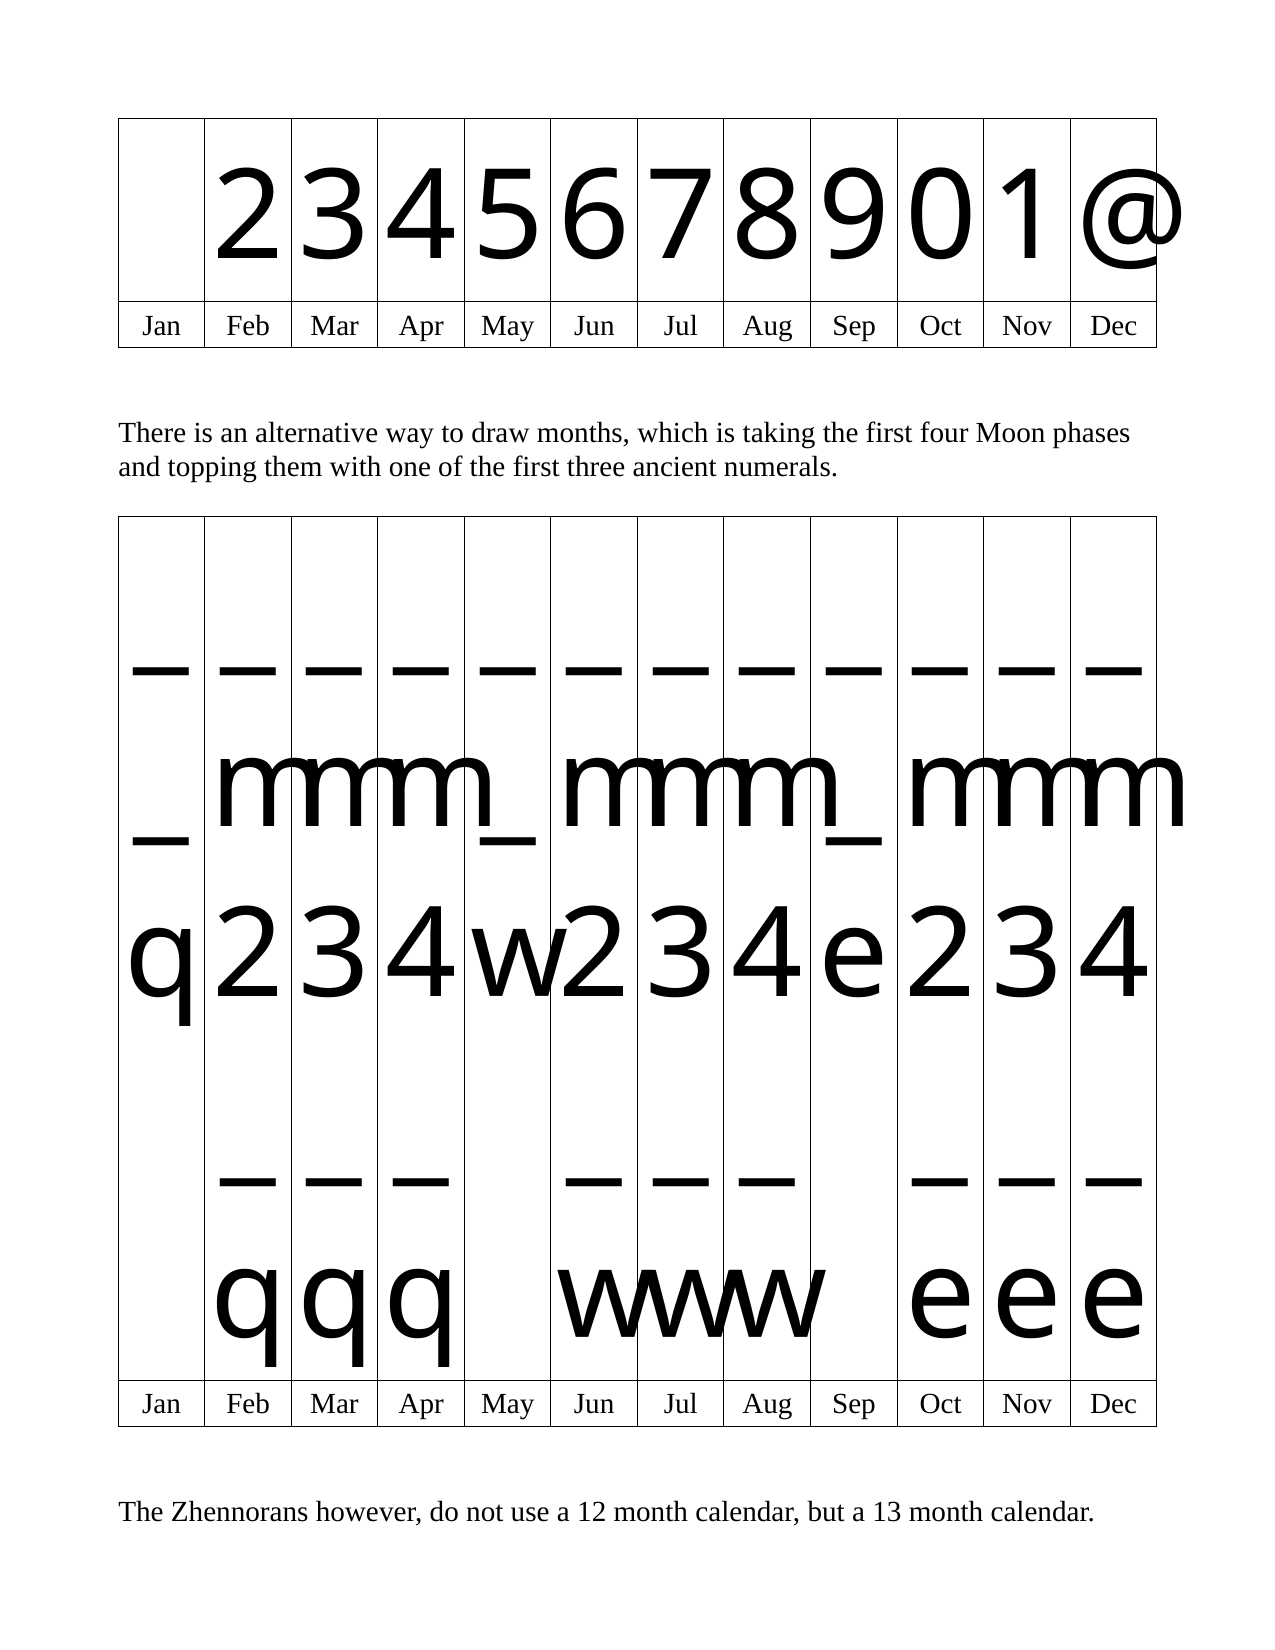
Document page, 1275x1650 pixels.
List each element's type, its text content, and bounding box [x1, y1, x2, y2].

table_header _m2_e [898, 517, 983, 1380]
table_header __e [811, 517, 897, 1380]
text The Zhennorans however, do not use a 12 month calendar, but a 13 month calendar. [118, 1494, 1157, 1527]
table_cell Jul [638, 302, 723, 347]
table_cell Sep [811, 302, 897, 347]
table_header _m4_q [378, 517, 464, 769]
table_header _m@ [1118, 201, 1144, 237]
table_header _m6 [551, 119, 637, 301]
table_header _m4_w [724, 1283, 810, 1380]
table_cell Oct [898, 302, 983, 347]
table_header _m2_w [551, 517, 637, 1380]
table_cell Jan [119, 1381, 204, 1426]
table_cell Oct [898, 1381, 983, 1426]
table_header __w [465, 517, 550, 1380]
table_cell Mar [292, 1381, 377, 1426]
table_cell Dec [1071, 302, 1156, 347]
table_header _m3_q [292, 517, 377, 769]
table_header _m4_w [724, 517, 810, 769]
table_header _m1 [984, 119, 1070, 301]
table_header _m3_w [638, 517, 723, 769]
table_header _m3_w [638, 767, 723, 1326]
table_header _m2_q [205, 517, 291, 1380]
table_header _m3_q [292, 767, 377, 1380]
table_cell Feb [205, 1381, 291, 1426]
table_header _m3_e [984, 517, 1070, 769]
table_header _m3_e [984, 767, 1070, 1380]
table_cell Apr [378, 1381, 464, 1426]
table_header _ [119, 119, 204, 301]
table_header _m4_w [724, 767, 810, 1326]
table_header _m3 [292, 119, 377, 301]
table_cell Jun [551, 302, 637, 347]
table_header _m5 [465, 119, 550, 301]
table_header _m@ [1071, 119, 1156, 301]
table_header _m0 [898, 119, 983, 301]
table_header _m4_e [1071, 767, 1156, 1380]
table_cell Jun [551, 1381, 637, 1426]
table_header _m4_e [1071, 517, 1156, 769]
table_header __q [119, 517, 204, 1380]
table_cell Nov [984, 1381, 1070, 1426]
table_header _m7 [638, 119, 723, 301]
table_header _m@ [1092, 177, 1156, 261]
table_header _m4 [378, 119, 464, 301]
table_cell May [465, 1381, 550, 1426]
table_cell Jan [119, 302, 204, 347]
table_cell Feb [205, 302, 291, 347]
table_header _m3_w [638, 1283, 723, 1380]
table_cell Apr [378, 302, 464, 347]
table_cell Mar [292, 302, 377, 347]
table_cell Aug [724, 302, 810, 347]
table_cell Sep [811, 1381, 897, 1426]
text There is an alternative way to draw months, which is taking the first four Moon phases and topping them with one of the first three ancient numerals. [118, 415, 1157, 482]
table_header _m8 [724, 119, 810, 301]
table_header _m9 [811, 119, 897, 301]
table_cell Dec [1071, 1381, 1156, 1426]
table_header _m4_q [378, 767, 464, 1380]
table_cell May [465, 302, 550, 347]
table_cell Jul [638, 1381, 723, 1426]
table_cell Nov [984, 302, 1070, 347]
table_cell Aug [724, 1381, 810, 1426]
table_header _m2 [205, 119, 291, 301]
